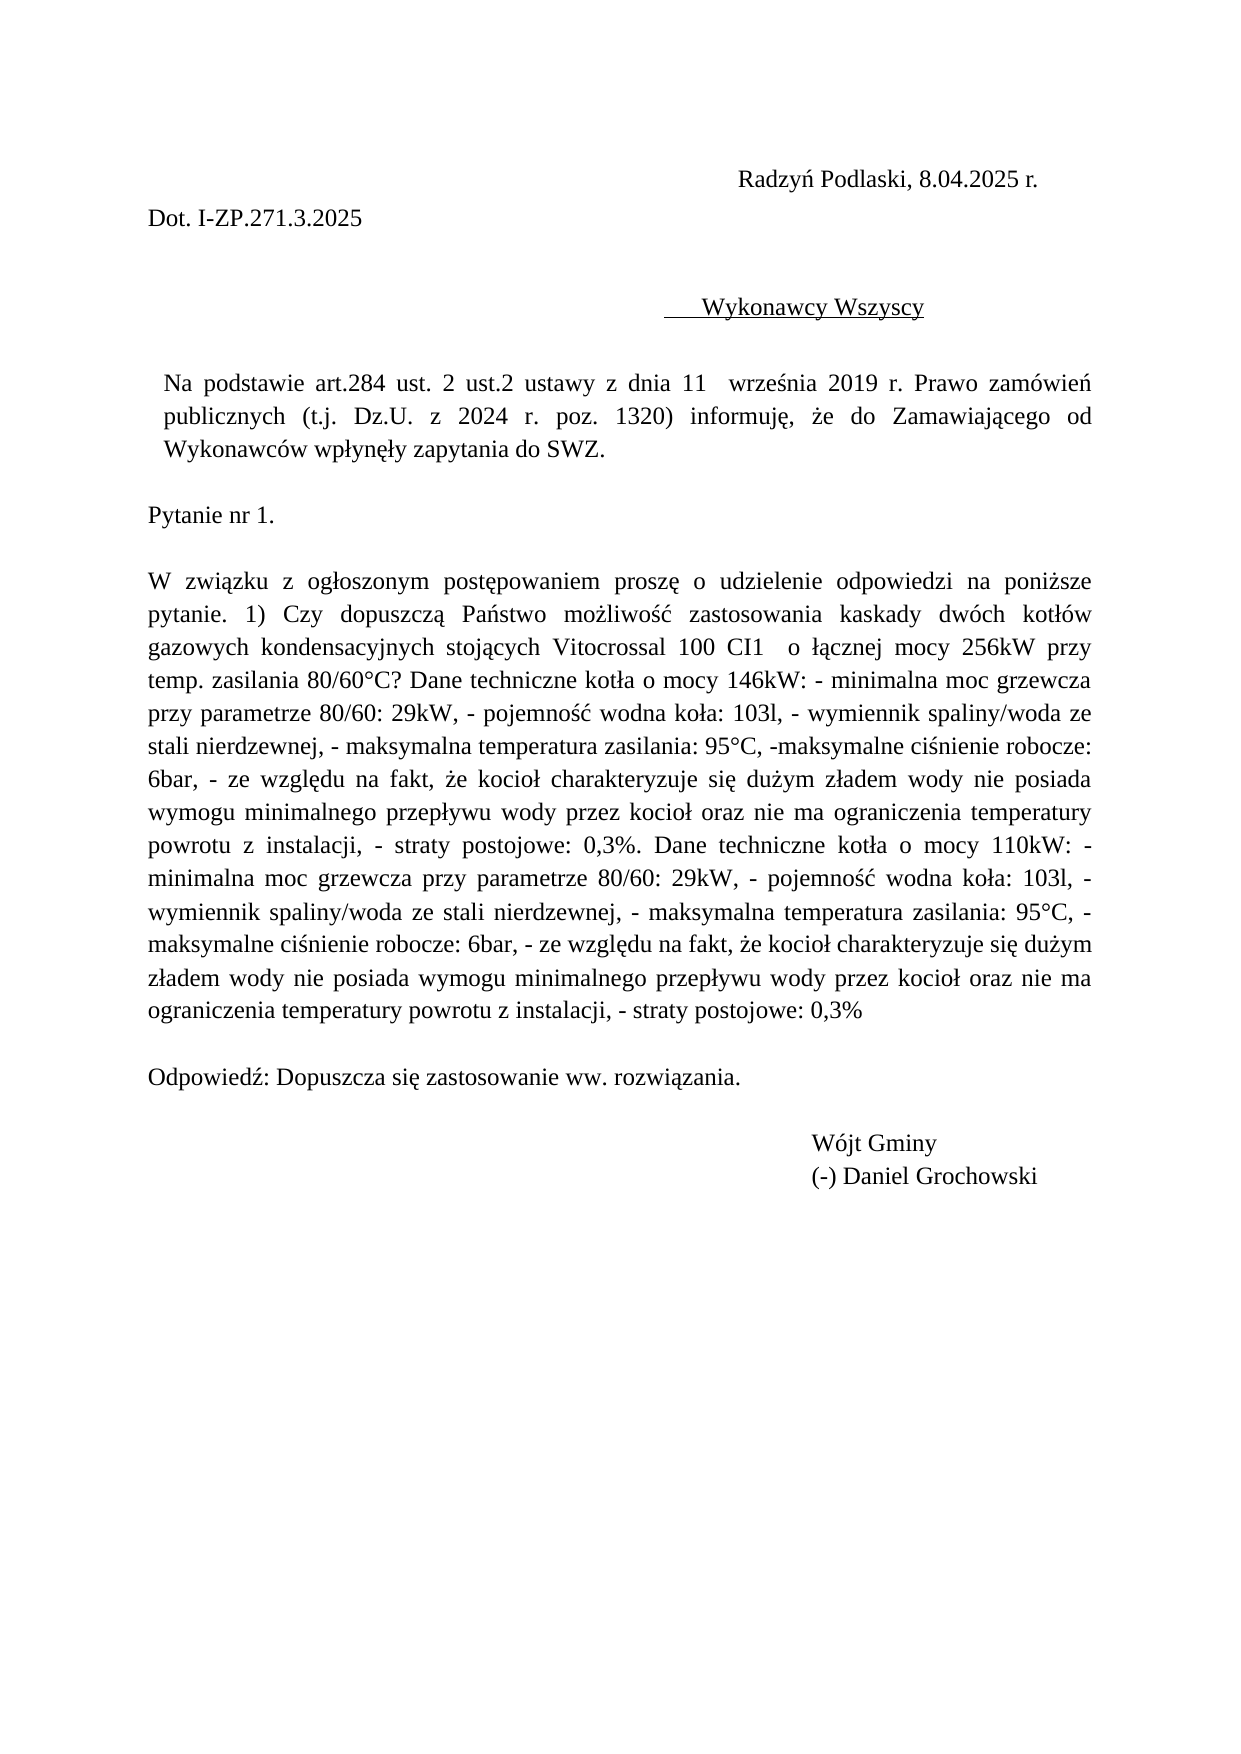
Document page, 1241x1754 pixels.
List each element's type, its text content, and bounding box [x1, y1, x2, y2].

text Na podstawie art.284 ust. 2 ust.2 ustawy z dnia 11 września 2019 r. Prawo zamówień publicznych (t.j. Dz.U. z 2024 r. poz. 1320) informuję, że do Zamawiającego od Wykonawców wpłynęły zapytania do SWZ. [163, 368, 1093, 463]
text Wójt Gminy [148, 1128, 1093, 1156]
text Odpowiedź: Dopuszcza się zastosowanie ww. rozwiązania. [148, 1062, 1093, 1090]
text Dot. I-ZP.271.3.2025 [148, 203, 1093, 232]
text Wykonawcy Wszyscy [590, 292, 1093, 321]
text (-) Daniel Grochowski [148, 1161, 1093, 1189]
text W związku z ogłoszonym postępowaniem proszę o udzielenie odpowiedzi na poniższe pytanie. 1) Czy dopuszczą Państwo możliwość zastosowania kaskady dwóch kotłów gazowych kondensacyjnych stojących Vitocrossal 100 CI1 o łącznej mocy 256kW przy temp. zasilania 80/60°C? Dane techniczne kotła o mocy 146kW: - minimalna moc grzewcza przy parametrze 80/60: 29kW, - pojemność wodna koła: 103l, - wymiennik spaliny/woda ze stali nierdzewnej, - maksymalna temperatura zasilania: 95°C, -maksymalne ciśnienie robocze: 6bar, - ze względu na fakt, że kocioł charakteryzuje się dużym zładem wody nie posiada wymogu minimalnego przepływu wody przez kocioł oraz nie ma ograniczenia temperatury powrotu z instalacji, - straty postojowe: 0,3%. Dane techniczne kotła o mocy 110kW: - minimalna moc grzewcza przy parametrze 80/60: 29kW, - pojemność wodna koła: 103l, - wymiennik spaliny/woda ze stali nierdzewnej, - maksymalna temperatura zasilania: 95°C, -maksymalne ciśnienie robocze: 6bar, - ze względu na fakt, że kocioł charakteryzuje się dużym zładem wody nie posiada wymogu minimalnego przepływu wody przez kocioł oraz nie ma ograniczenia temperatury powrotu z instalacji, - straty postojowe: 0,3% [148, 566, 1093, 1024]
subtitle Radzyń Podlaski, 8.04.2025 r. [664, 164, 1093, 193]
text Pytanie nr 1. [148, 500, 1093, 529]
